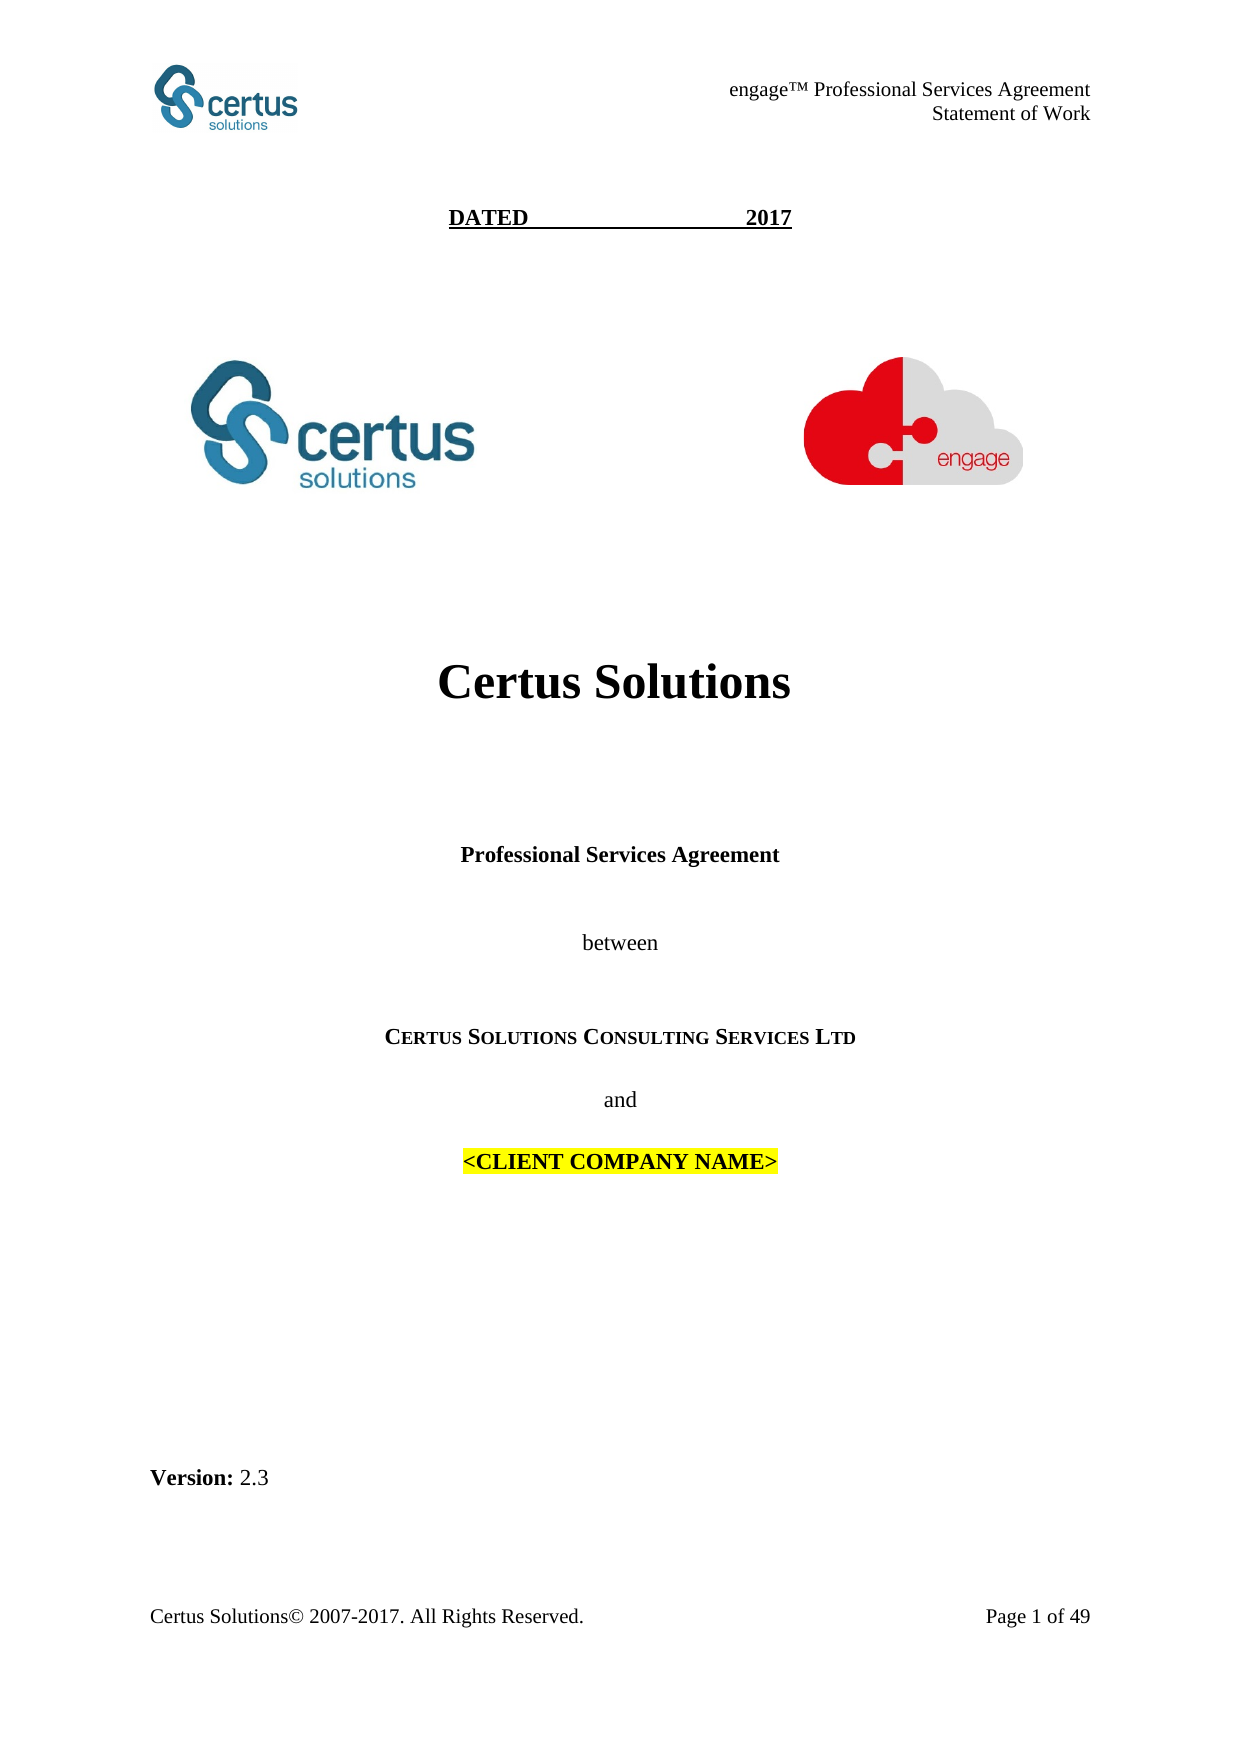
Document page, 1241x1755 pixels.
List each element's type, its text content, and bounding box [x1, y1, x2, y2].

text between [150, 924, 1090, 956]
title DATED 2017 [150, 204, 1090, 231]
title <CLIENT COMPANY NAME> [150, 1143, 1090, 1174]
text Version: 2.3 [150, 1464, 1090, 1491]
title Certus Solutions Consulting Services Ltd [150, 1018, 1090, 1049]
text Professional Services Agreement [150, 841, 1090, 867]
text Certus Solutions [150, 651, 1090, 709]
text and [150, 1081, 1090, 1112]
